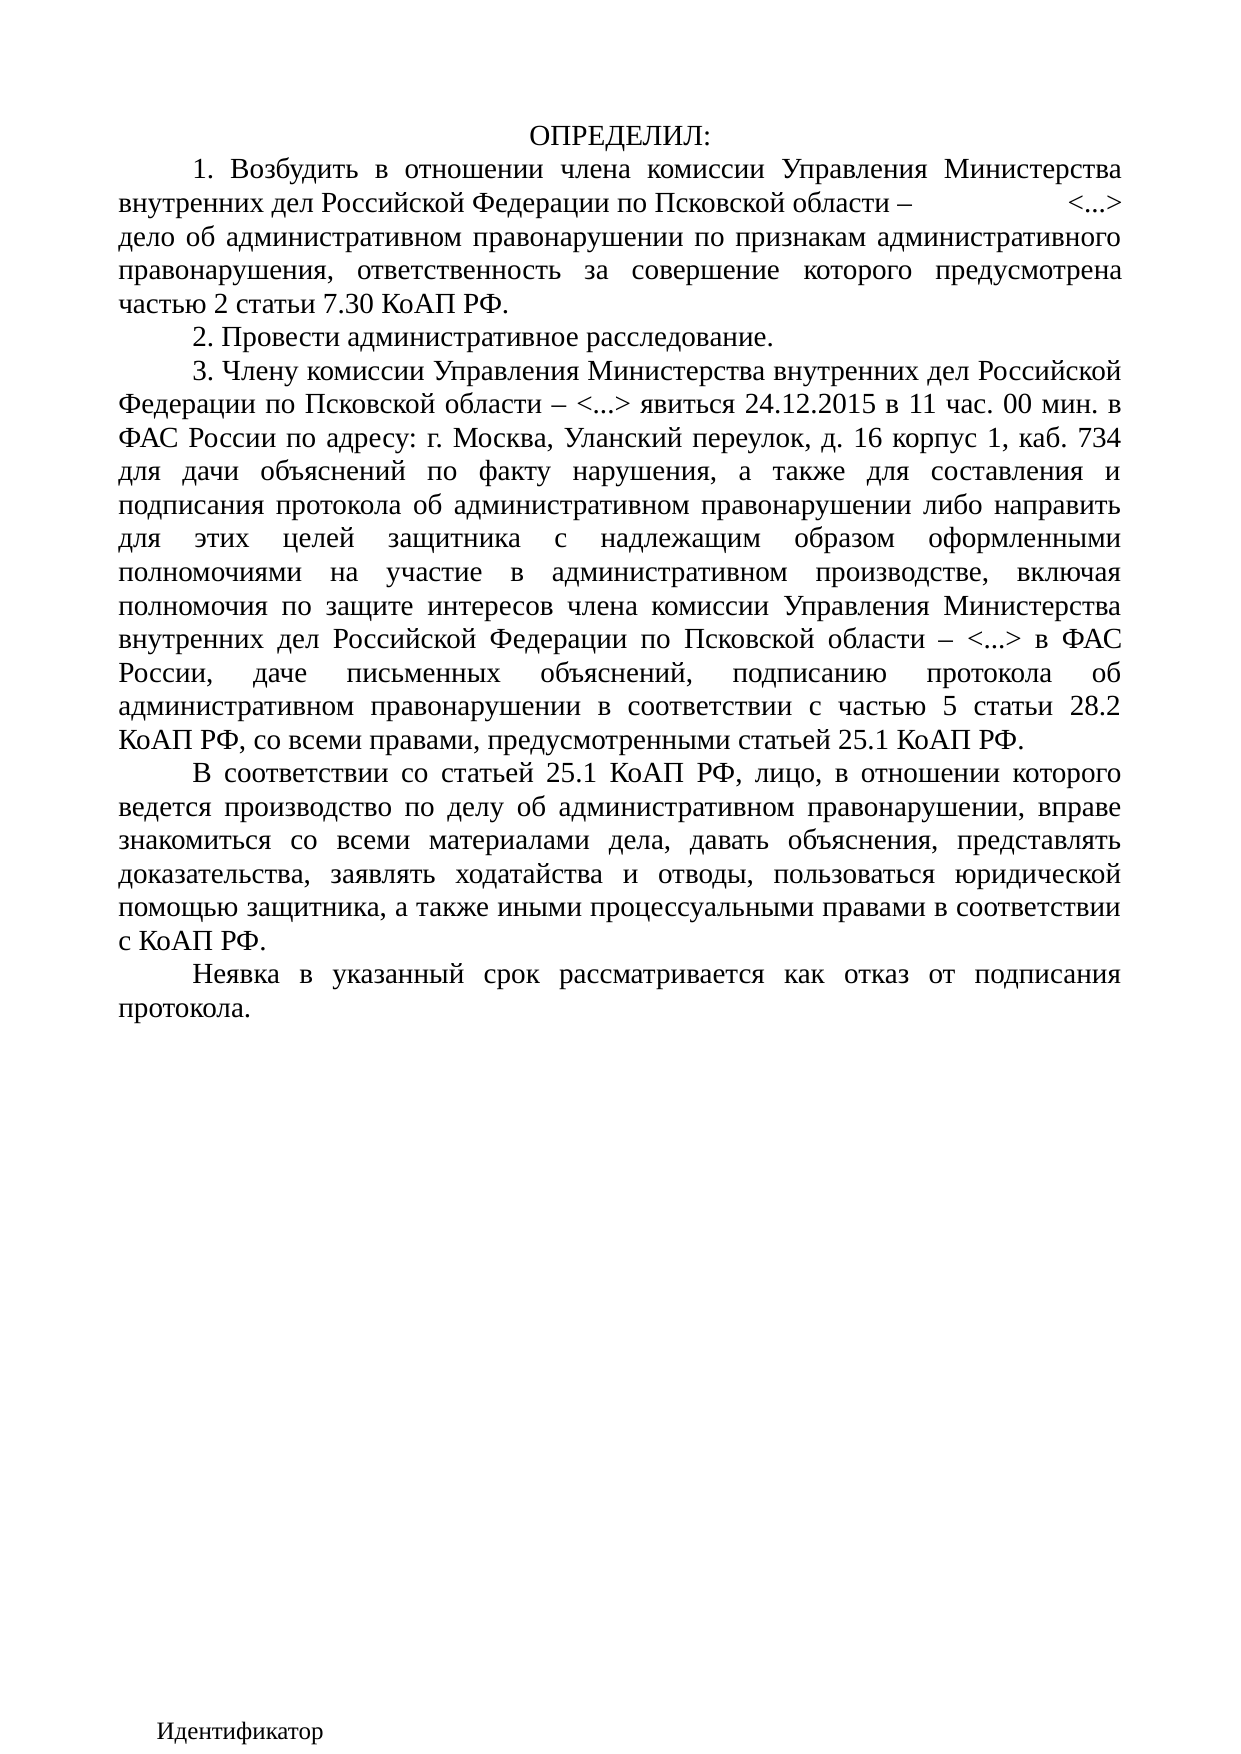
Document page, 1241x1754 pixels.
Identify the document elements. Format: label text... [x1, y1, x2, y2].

text 3. Члену комиссии Управления Министерства внутренних дел Российской Федерации по Псковской области – <...> явиться 24.12.2015 в 11 час. 00 мин. в ФАС России по адресу: г. Москва, Уланский переулок, д. 16 корпус 1, каб. 734 для дачи объяснений по факту нарушения, а также для составления и подписания протокола об административном правонарушении либо направить для этих целей защитника с надлежащим образом оформленными полномочиями на участие в административном производстве, включая полномочия по защите интересов члена комиссии Управления Министерства внутренних дел Российской Федерации по Псковской области – <...> в ФАС России, даче письменных объяснений, подписанию протокола об административном правонарушении в соответствии с частью 5 статьи 28.2 КоАП РФ, со всеми правами, предусмотренными статьей 25.1 КоАП РФ. [118, 353, 1122, 755]
text Неявка в указанный срок рассматривается как отказ от подписания протокола. [118, 957, 1122, 1024]
text ОПРЕДЕЛИЛ: [118, 118, 1122, 152]
text В соответствии со статьей 25.1 КоАП РФ, лицо, в отношении которого ведется производство по делу об административном правонарушении, вправе знакомиться со всеми материалами дела, давать объяснения, представлять доказательства, заявлять ходатайства и отводы, пользоваться юридической помощью защитника, а также иными процессуальными правами в соответствии с КоАП РФ. [118, 755, 1122, 957]
text 1. Возбудить в отношении члена комиссии Управления Министерства внутренних дел Российской Федерации по Псковской области – <...> дело об административном правонарушении по признакам административного правонарушения, ответственность за совершение которого предусмотрена частью 2 статьи 7.30 КоАП РФ. [118, 152, 1122, 319]
text 2. Провести административное расследование. [118, 319, 1122, 353]
